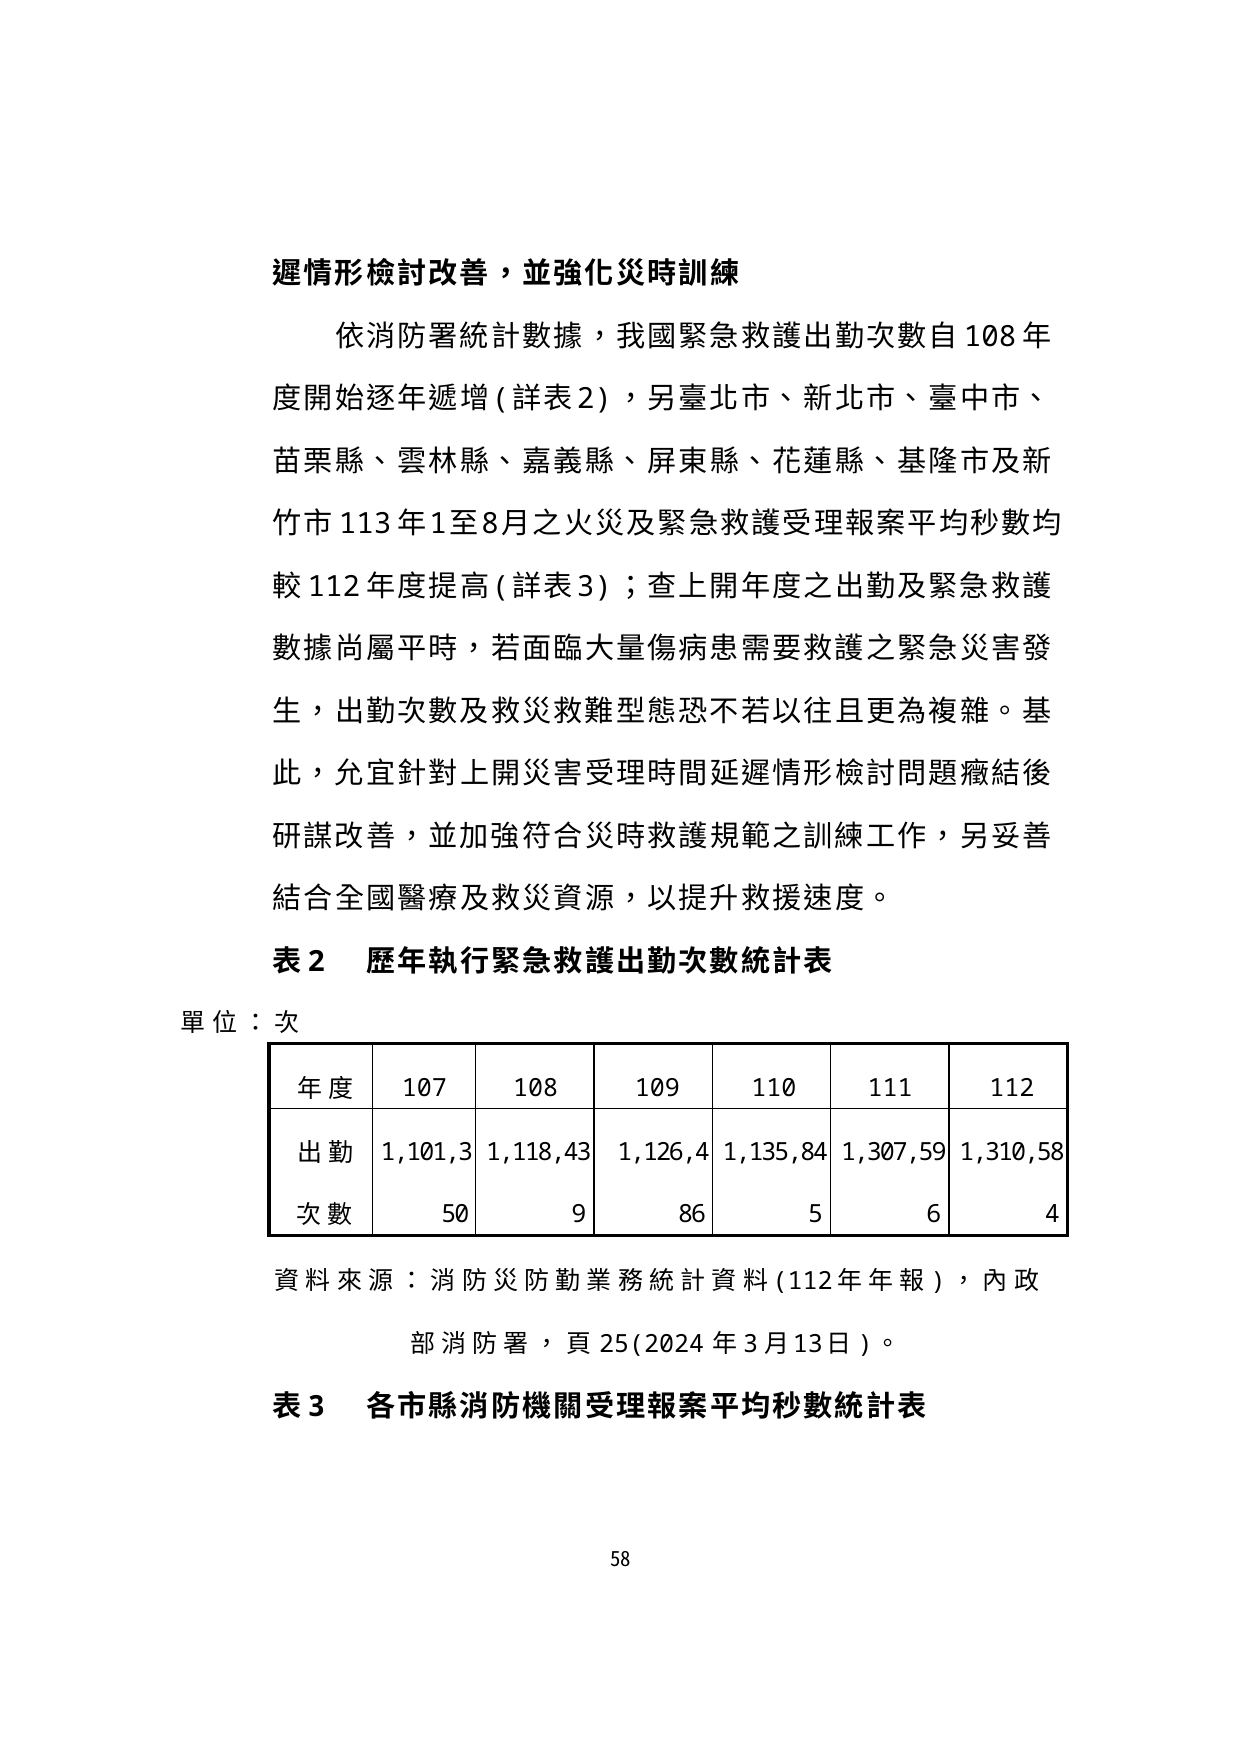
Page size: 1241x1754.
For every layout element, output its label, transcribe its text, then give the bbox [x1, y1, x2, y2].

table_header 年度 [271, 1045, 372, 1107]
text 遲情形檢討改善，並強化災時訓練 [236, 229, 1063, 292]
table_header 110 [713, 1045, 830, 1107]
text 資料來源：消防災防勤業務統計資料(112年年報)，內政部消防署，頁25(2024年3月13日)。 [268, 1237, 1063, 1362]
table_cell 1,118,439 [476, 1109, 593, 1234]
table_cell 1,310,584 [950, 1109, 1066, 1234]
table_header 111 [831, 1045, 948, 1107]
table_cell 1,126,486 [595, 1109, 712, 1234]
table_header 109 [595, 1045, 712, 1107]
text 表3 各市縣消防機關受理報案平均秒數統計表 [265, 1362, 1063, 1424]
text 依消防署統計數據，我國緊急救護出勤次數自108年度開始逐年遞增(詳表2)，另臺北市、新北市、臺中市、苗栗縣、雲林縣、嘉義縣、屏東縣、花蓮縣、基隆市及新竹市113年1至8月之火災及緊急救護受理報案平均秒數均較112年度提高(詳表3)；查上開年度之出勤及緊急救護數據尚屬平時，若面臨大量傷病患需要救護之緊急災害發生，出勤次數及救災救難型態恐不若以往且更為複雜。基此，允宜針對上開災害受理時間延遲情形檢討問題癥結後研謀改善，並加強符合災時救護規範之訓練工作，另妥善結合全國醫療及救災資源，以提升救援速度。 [266, 292, 1063, 917]
table_header 107 [373, 1045, 475, 1107]
table_cell 1,307,596 [831, 1109, 948, 1234]
table_cell 1,135,845 [713, 1109, 830, 1234]
text 表2 歷年執行緊急救護出勤次數統計表 單位：次 [177, 917, 1059, 1042]
table_cell 出勤次數 [271, 1109, 372, 1234]
table_cell 1,101,350 [373, 1109, 475, 1234]
table_header 108 [476, 1045, 593, 1107]
table_header 112 [950, 1045, 1066, 1107]
